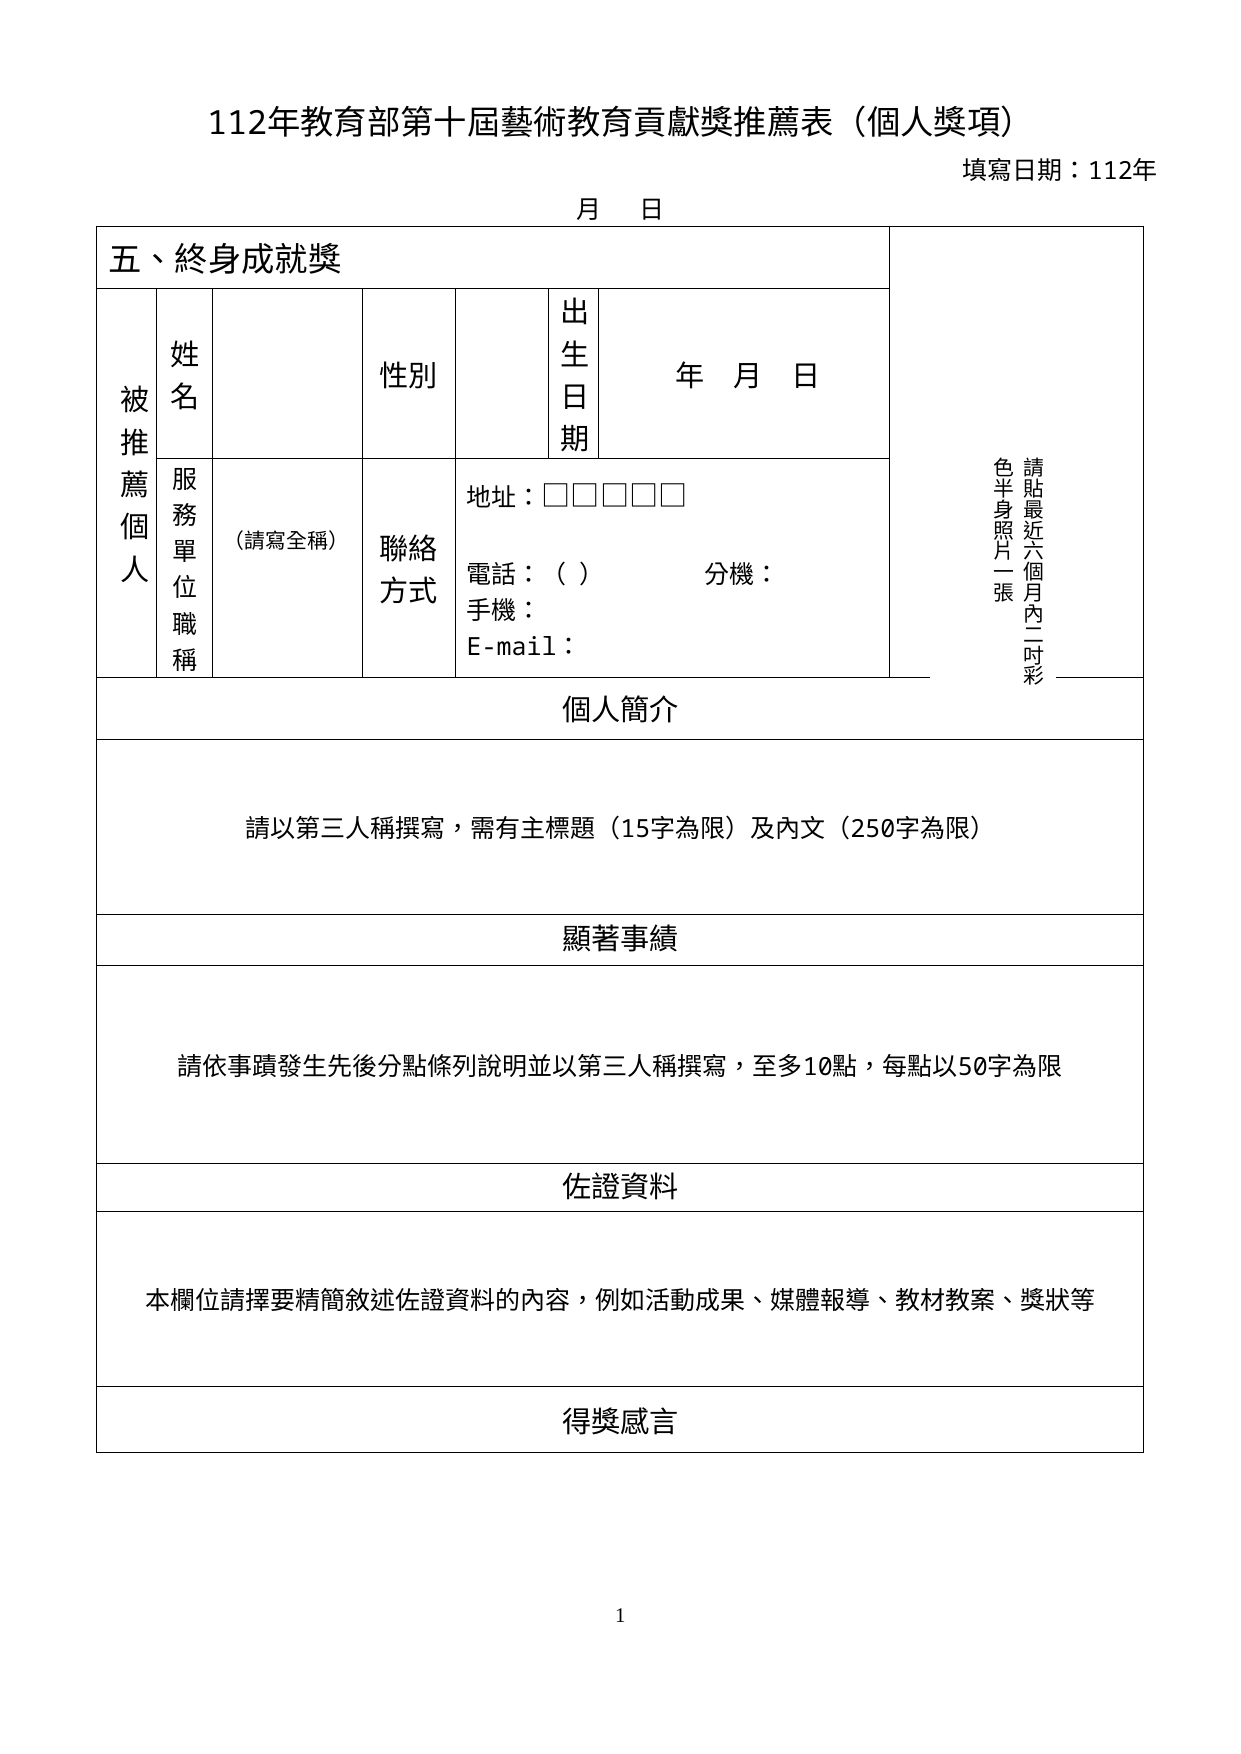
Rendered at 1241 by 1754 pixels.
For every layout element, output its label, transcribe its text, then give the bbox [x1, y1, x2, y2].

table_cell 個人簡介 [97, 678, 1143, 738]
table_cell （請寫全稱） [213, 459, 362, 677]
table_cell 得獎感言 [97, 1387, 1143, 1452]
table_cell [213, 289, 362, 458]
table_cell 請以第三人稱撰寫，需有主標題（15字為限）及內文（250字為限） [97, 740, 1143, 914]
table_cell 地址：□□□□□ 電話：（ ） 分機： 手機： E-mail： [456, 459, 889, 677]
table_header [890, 227, 1143, 711]
table_cell 性別 [363, 289, 455, 458]
table_cell 姓名 [157, 289, 212, 458]
table_cell 聯絡方式 [363, 459, 455, 677]
table_cell 服務單位職稱 [157, 459, 212, 677]
table_cell 本欄位請擇要精簡敘述佐證資料的內容，例如活動成果、媒體報導、教材教案、獎狀等 [97, 1212, 1143, 1386]
table_header 五、終身成就獎 [97, 227, 889, 288]
text 填寫日期：112年 月 日 [68, 144, 1172, 226]
table_cell 年 月 日 [599, 289, 889, 458]
table_cell 請依事蹟發生先後分點條列說明並以第三人稱撰寫，至多10點，每點以50字為限 [97, 966, 1143, 1163]
text 112年教育部第十屆藝術教育貢獻獎推薦表（個人獎項） [68, 96, 1172, 144]
table_cell [456, 289, 548, 458]
table_cell 顯著事績 [97, 915, 1143, 965]
table_cell 佐證資料 [97, 1164, 1143, 1211]
table_cell 被推薦個人 [97, 289, 156, 677]
table_cell 出生 日期 [549, 289, 598, 458]
